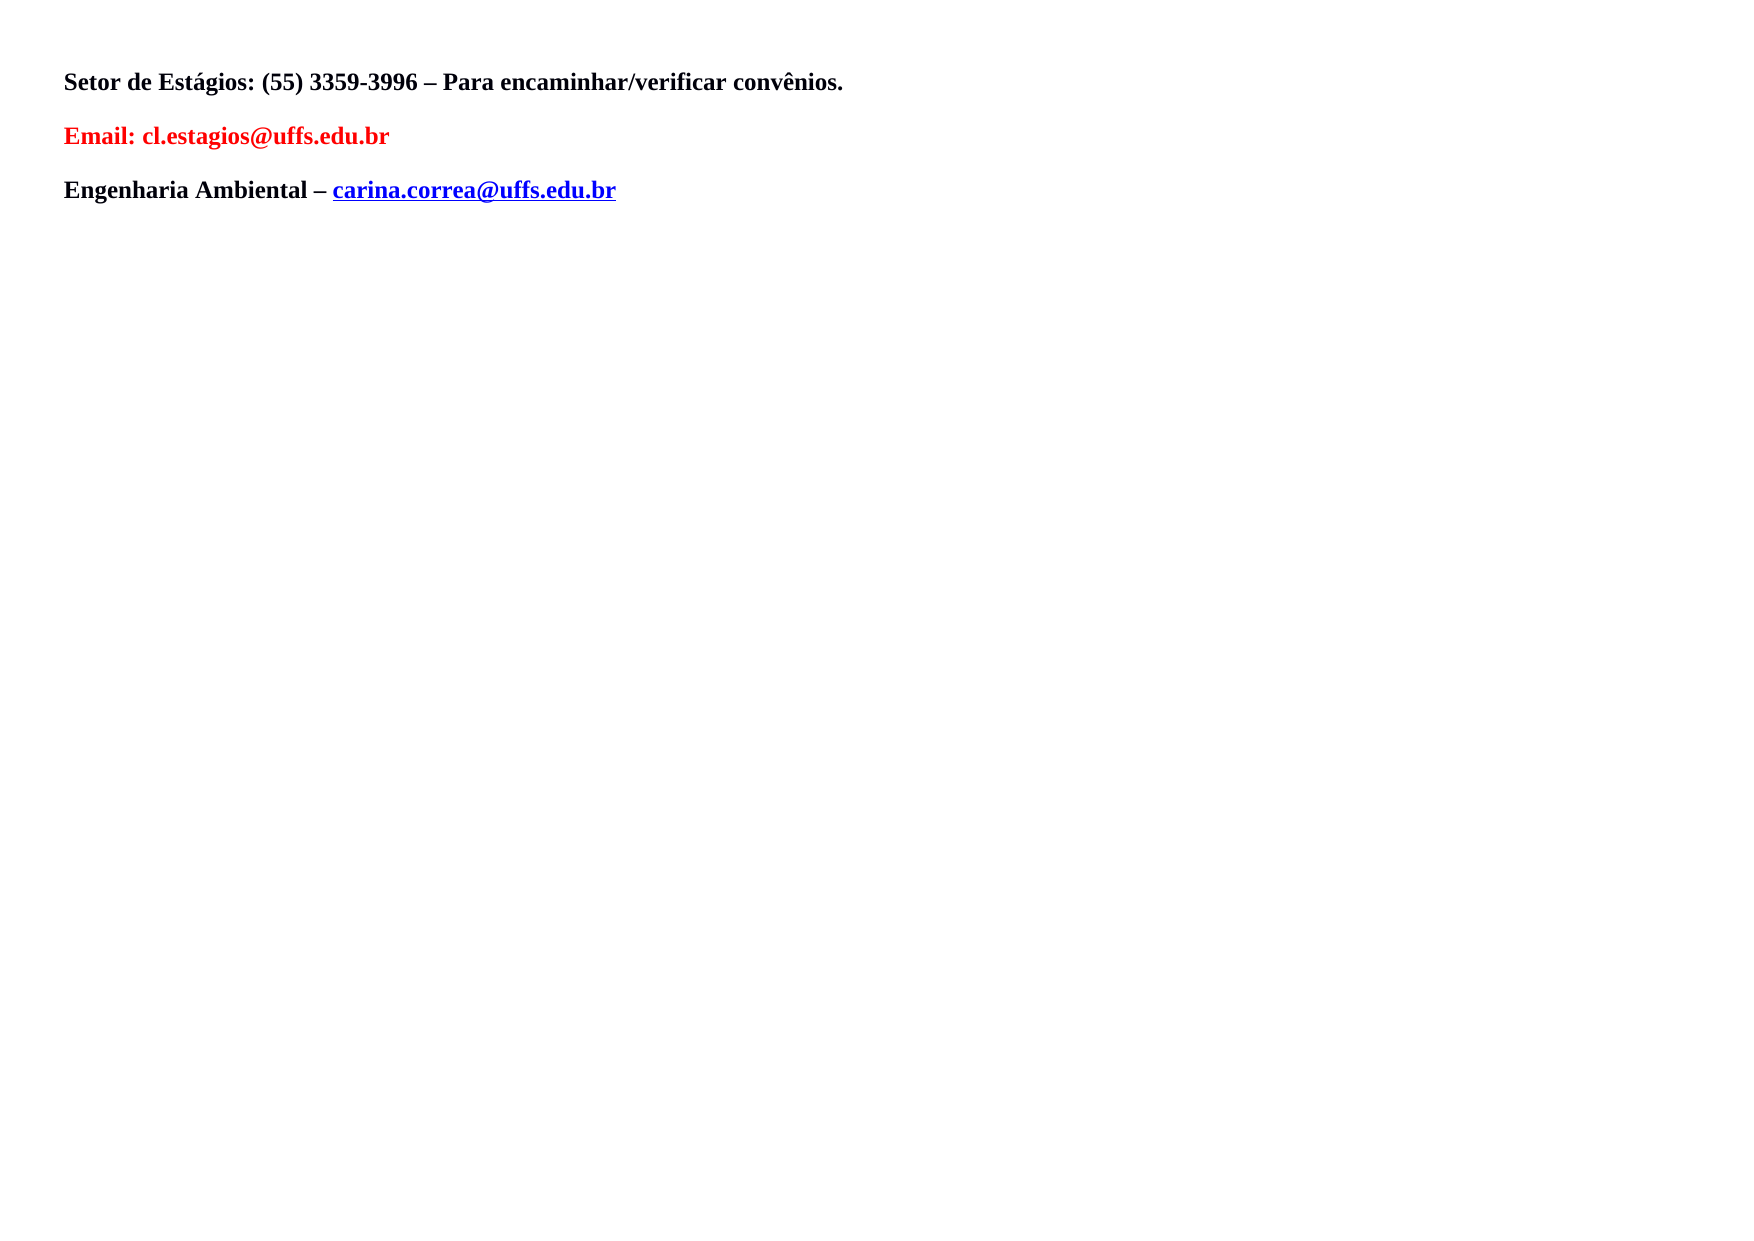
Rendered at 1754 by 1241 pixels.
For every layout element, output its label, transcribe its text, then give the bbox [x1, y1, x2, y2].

text Setor de Estágios: (55) 3359-3996 – Para encaminhar/verificar convênios. [64, 67, 1674, 96]
text Engenharia Ambiental – carina.correa@uffs.edu.br [64, 175, 1674, 204]
text Email: cl.estagios@uffs.edu.br [64, 121, 1674, 150]
